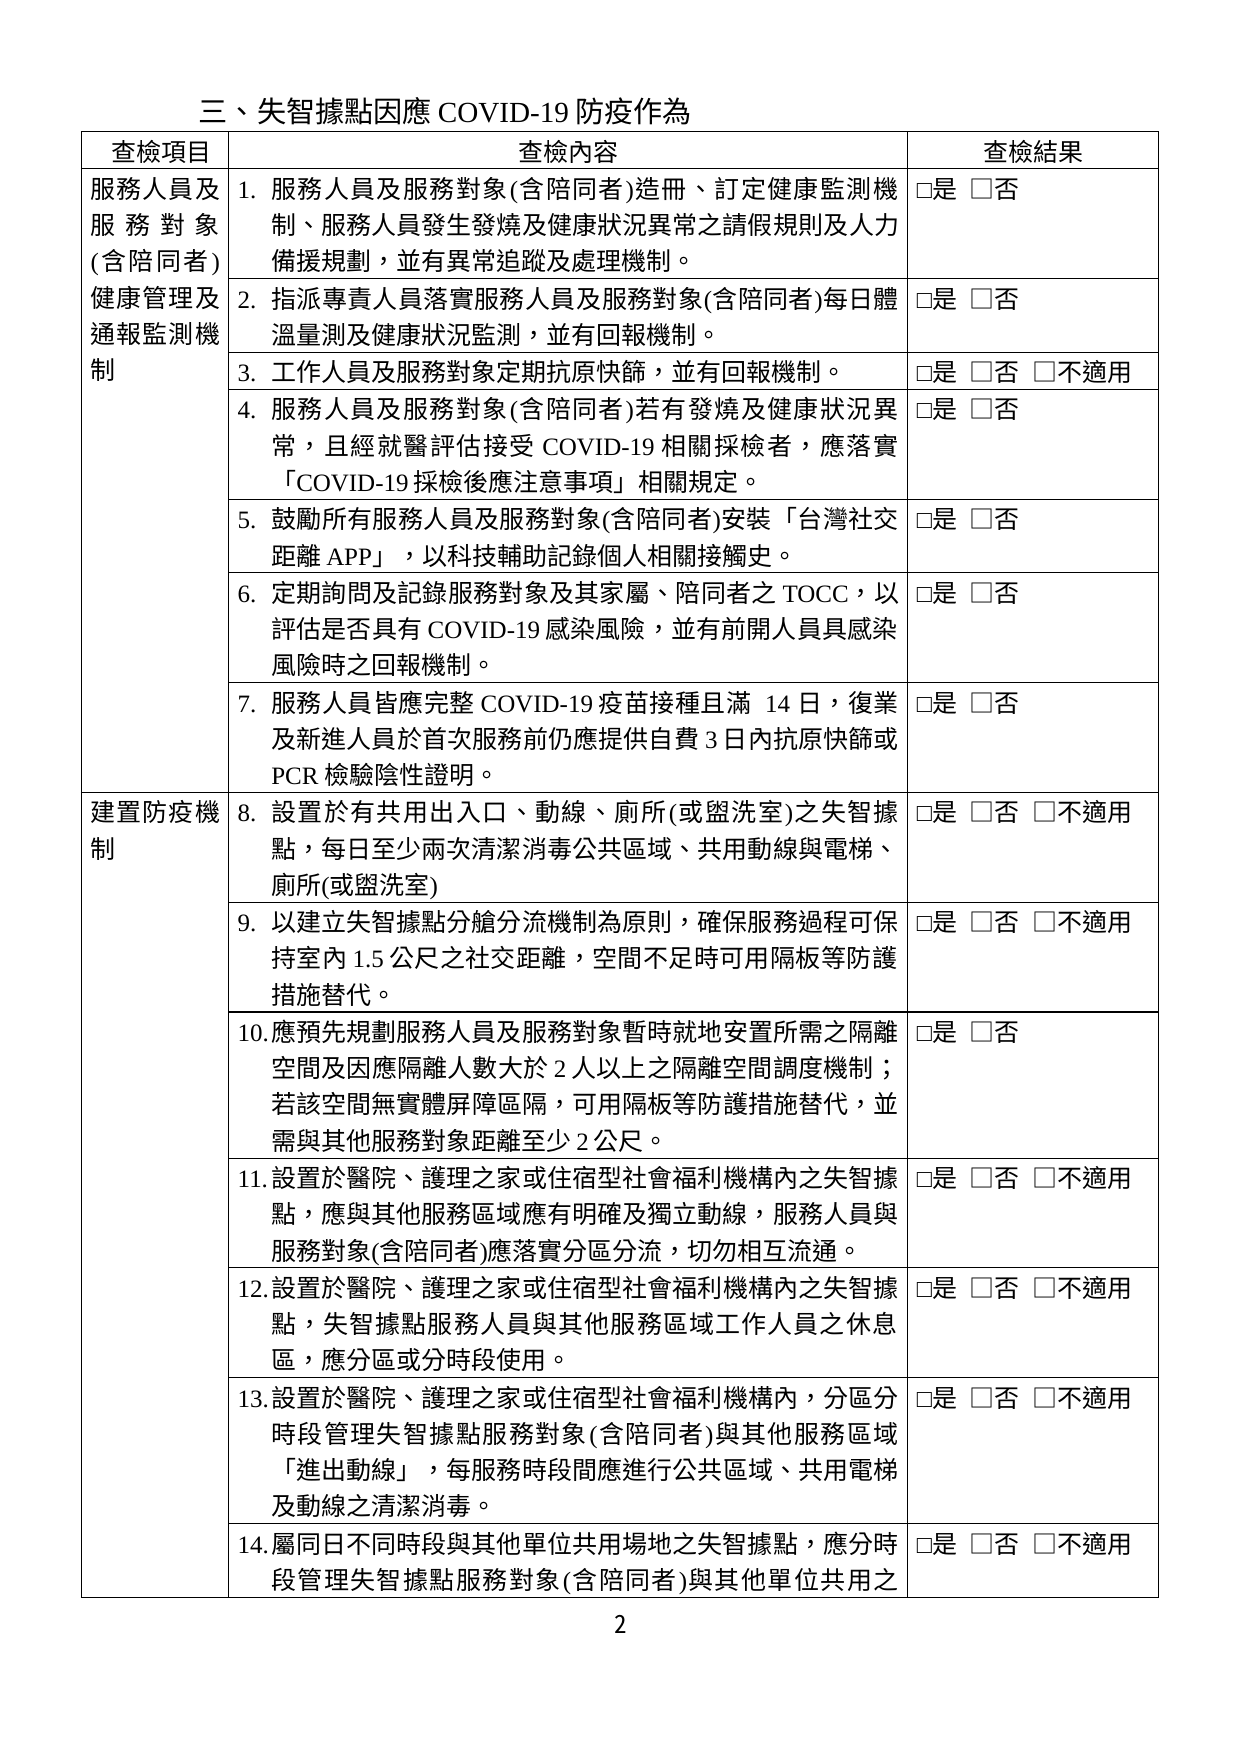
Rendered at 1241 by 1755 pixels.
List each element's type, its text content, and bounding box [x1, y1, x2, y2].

table_cell □是 □否 □不適用 [908, 1268, 1158, 1377]
table_cell 服務人員及服務對象(含陪同者)若有發燒及健康狀況異常，且經就醫評估接受COVID-19相關採檢者，應落實「COVID-19採檢後應注意事項」相關規定。 [229, 390, 907, 499]
table_cell 應預先規劃服務人員及服務對象暫時就地安置所需之隔離空間及因應隔離人數大於2人以上之隔離空間調度機制；若該空間無實體屏障區隔，可用隔板等防護措施替代，並需與其他服務對象距離至少2公尺。 [229, 1013, 907, 1157]
table_cell 建置防疫機制 [82, 793, 228, 1597]
table_cell 設置於有共用出入口、動線、廁所(或盥洗室)之失智據點，每日至少兩次清潔消毒公共區域、共用動線與電梯、廁所(或盥洗室) [229, 793, 907, 902]
subtitle 三、失智據點因應COVID-19防疫作為 [198, 89, 1065, 131]
table_header 查檢內容 [229, 132, 907, 168]
table_cell □是 □否 [908, 390, 1158, 499]
table_header 查檢項目 [82, 132, 228, 168]
table_cell 設置於醫院、護理之家或住宿型社會福利機構內之失智據點，應與其他服務區域應有明確及獨立動線，服務人員與服務對象(含陪同者)應落實分區分流，切勿相互流通。 [229, 1159, 907, 1267]
table_cell □是 □否 □不適用 [908, 1159, 1158, 1267]
table_cell 指派專責人員落實服務人員及服務對象(含陪同者)每日體溫量測及健康狀況監測，並有回報機制。 [229, 279, 907, 352]
table_cell □是 □否 □不適用 [908, 1378, 1158, 1523]
table_cell 設置於醫院、護理之家或住宿型社會福利機構內之失智據點，失智據點服務人員與其他服務區域工作人員之休息區，應分區或分時段使用。 [229, 1268, 907, 1377]
table_cell □是 □否 □不適用 [908, 903, 1158, 1011]
table_cell 服務人員皆應完整COVID-19疫苗接種且滿 14 日，復業及新進人員於首次服務前仍應提供自費3日內抗原快篩或PCR 檢驗陰性證明。 [229, 683, 907, 792]
table_cell □是 □否 □不適用 [908, 793, 1158, 902]
table_cell 工作人員及服務對象定期抗原快篩，並有回報機制。 [229, 353, 907, 389]
table_cell 鼓勵所有服務人員及服務對象(含陪同者)安裝「台灣社交距離APP」，以科技輔助記錄個人相關接觸史。 [229, 500, 907, 572]
table_cell 屬同日不同時段與其他單位共用場地之失智據點，應分時段管理失智據點服務對象(含陪同者)與其他單位共用之 [229, 1524, 907, 1597]
table_cell □是 □否 [908, 573, 1158, 682]
table_cell 服務人員及服務對象(含陪同者)健康管理及通報監測機制 [82, 169, 228, 792]
table_cell 定期詢問及記錄服務對象及其家屬、陪同者之TOCC，以評估是否具有COVID-19感染風險，並有前開人員具感染風險時之回報機制。 [229, 573, 907, 682]
table_cell □是 □否 [908, 683, 1158, 792]
table_cell 設置於醫院、護理之家或住宿型社會福利機構內，分區分時段管理失智據點服務對象(含陪同者)與其他服務區域「進出動線」，每服務時段間應進行公共區域、共用電梯及動線之清潔消毒。 [229, 1378, 907, 1523]
table_cell 服務人員及服務對象(含陪同者)造冊、訂定健康監測機制、服務人員發生發燒及健康狀況異常之請假規則及人力備援規劃，並有異常追蹤及處理機制。 [229, 169, 907, 278]
table_cell □是 □否 □不適用 [908, 353, 1158, 389]
table_cell □是 □否 [908, 500, 1158, 572]
table_header 查檢結果 [908, 132, 1158, 168]
table_cell □是 □否 □不適用 [908, 1524, 1158, 1597]
table_cell □是 □否 [908, 169, 1158, 278]
table_cell 以建立失智據點分艙分流機制為原則，確保服務過程可保持室內1.5公尺之社交距離，空間不足時可用隔板等防護措施替代。 [229, 903, 907, 1011]
table_cell □是 □否 [908, 279, 1158, 352]
table_cell □是 □否 [908, 1013, 1158, 1157]
